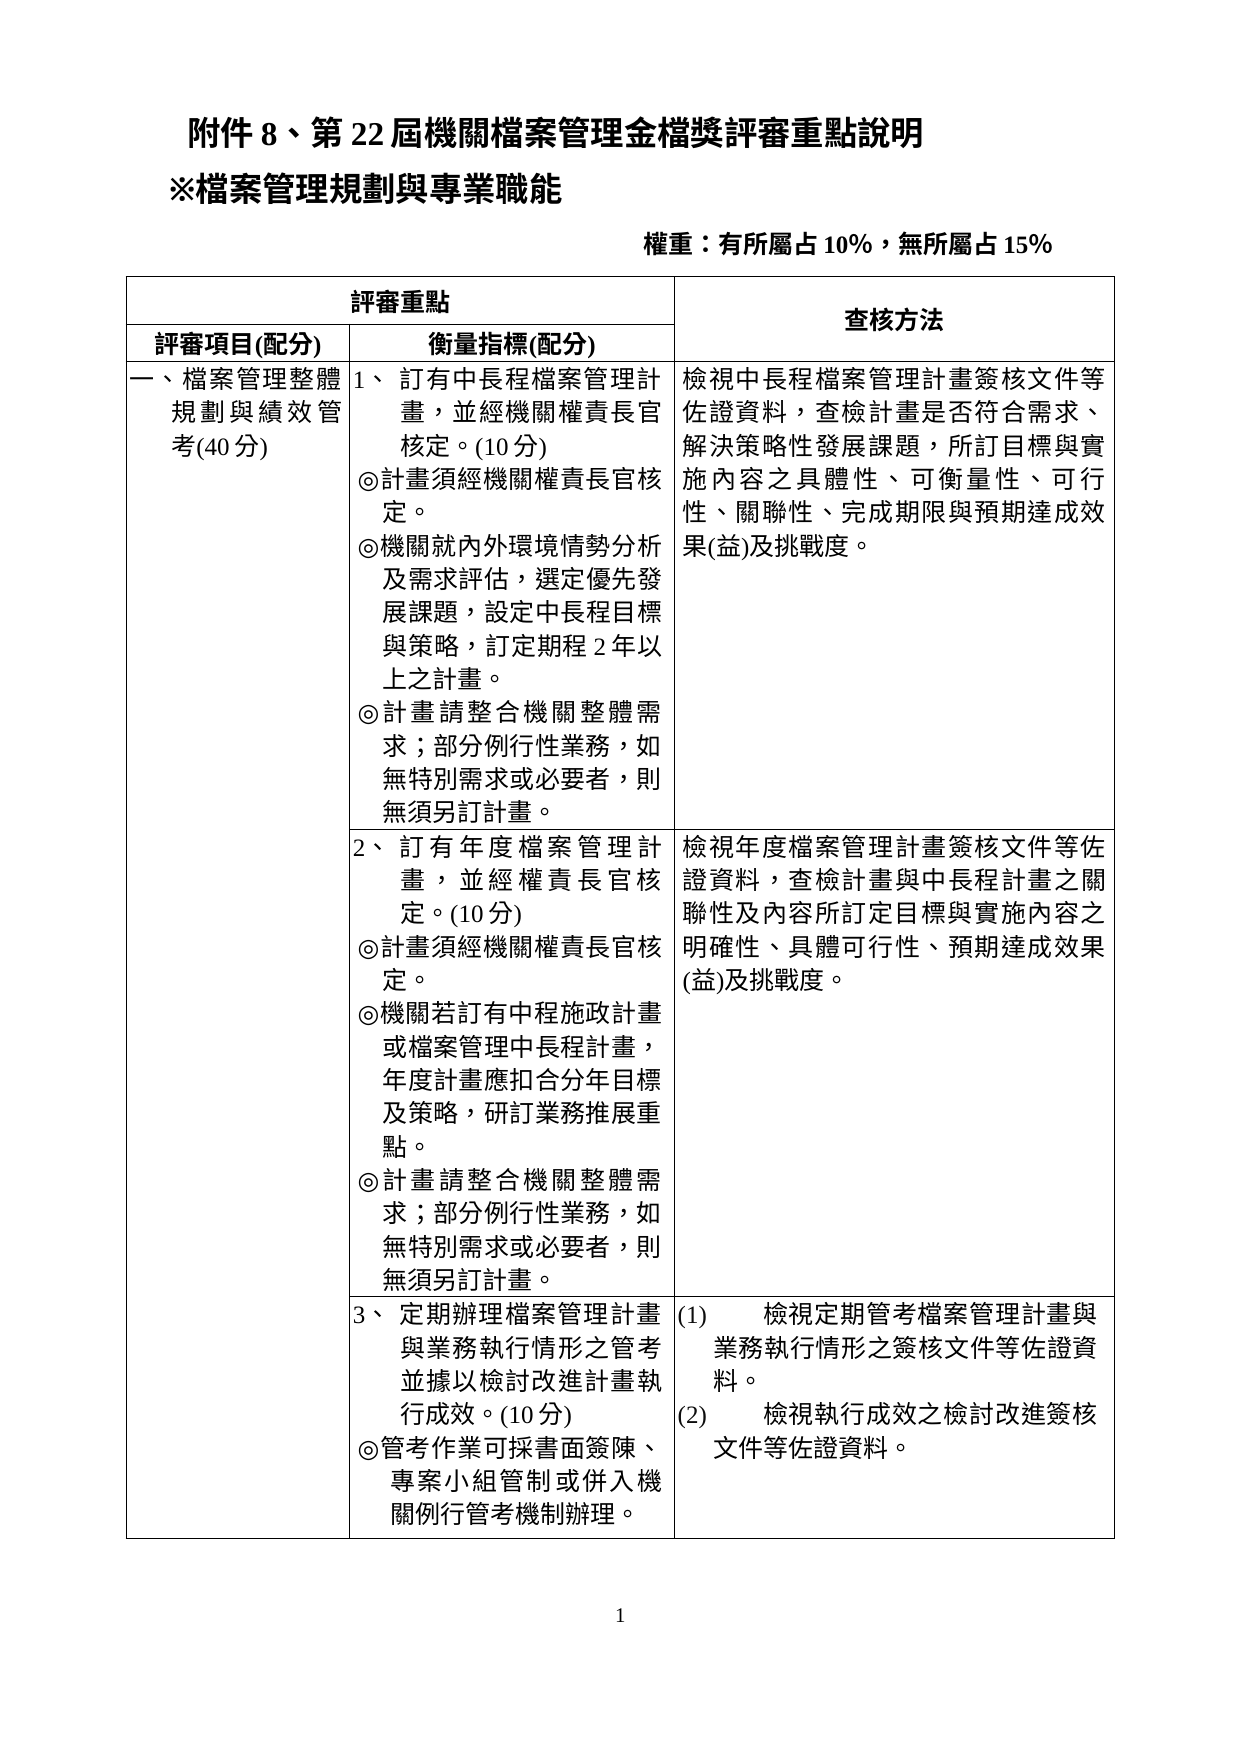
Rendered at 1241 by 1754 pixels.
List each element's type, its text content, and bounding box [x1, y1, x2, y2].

table_cell 定期辦理檔案管理計畫與業務執行情形之管考並據以檢討改進計畫執行成效。(10分) ◎管考作業可採書面簽陳、專案小組管制或併入機關例行管考機制辦理。 [350, 1297, 674, 1538]
table_cell 訂有年度檔案管理計畫，並經權責長官核定。(10分) ◎計畫須經機關權責長官核定。 ◎機關若訂有中程施政計畫或檔案管理中長程計畫，年度計畫應扣合分年目標及策略，研訂業務推展重點。 ◎計畫請整合機關整體需求；部分例行性業務，如無特別需求或必要者，則無須另訂計畫。 [350, 830, 674, 1296]
table_cell 訂有中長程檔案管理計畫，並經機關權責長官核定。(10分) ◎計畫須經機關權責長官核定。 ◎機關就內外環境情勢分析及需求評估，選定優先發展課題，設定中長程目標與策略，訂定期程2年以上之計畫。 ◎計畫請整合機關整體需求；部分例行性業務，如無特別需求或必要者，則無須另訂計畫。 [350, 362, 674, 828]
table_header 評審重點 [127, 277, 674, 323]
table_header 查核方法 [675, 277, 1114, 361]
table_cell 檢視年度檔案管理計畫簽核文件等佐證資料，查檢計畫與中長程計畫之關聯性及內容所訂定目標與實施內容之明確性、具體可行性、預期達成效果(益)及挑戰度。 [675, 830, 1114, 1296]
text ※檔案管理規劃與專業職能 [168, 159, 1053, 212]
table_cell 檢視中長程檔案管理計畫簽核文件等佐證資料，查檢計畫是否符合需求、解決策略性發展課題，所訂目標與實施內容之具體性、可衡量性、可行性、關聯性、完成期限與預期達成效果(益)及挑戰度。 [675, 362, 1114, 828]
table_cell 評審項目(配分) [127, 325, 349, 361]
table_cell 衡量指標(配分) [350, 325, 674, 361]
table_cell 一、檔案管理整體規劃與績效管考(40分) [127, 362, 349, 1538]
text 權重：有所屬占10％，無所屬占15％ [206, 212, 1053, 264]
text 附件8、第22屆機關檔案管理金檔獎評審重點說明 [187, 89, 1053, 159]
table_cell 檢視定期管考檔案管理計畫與業務執行情形之簽核文件等佐證資料。 檢視執行成效之檢討改進簽核文件等佐證資料。 [675, 1297, 1114, 1538]
